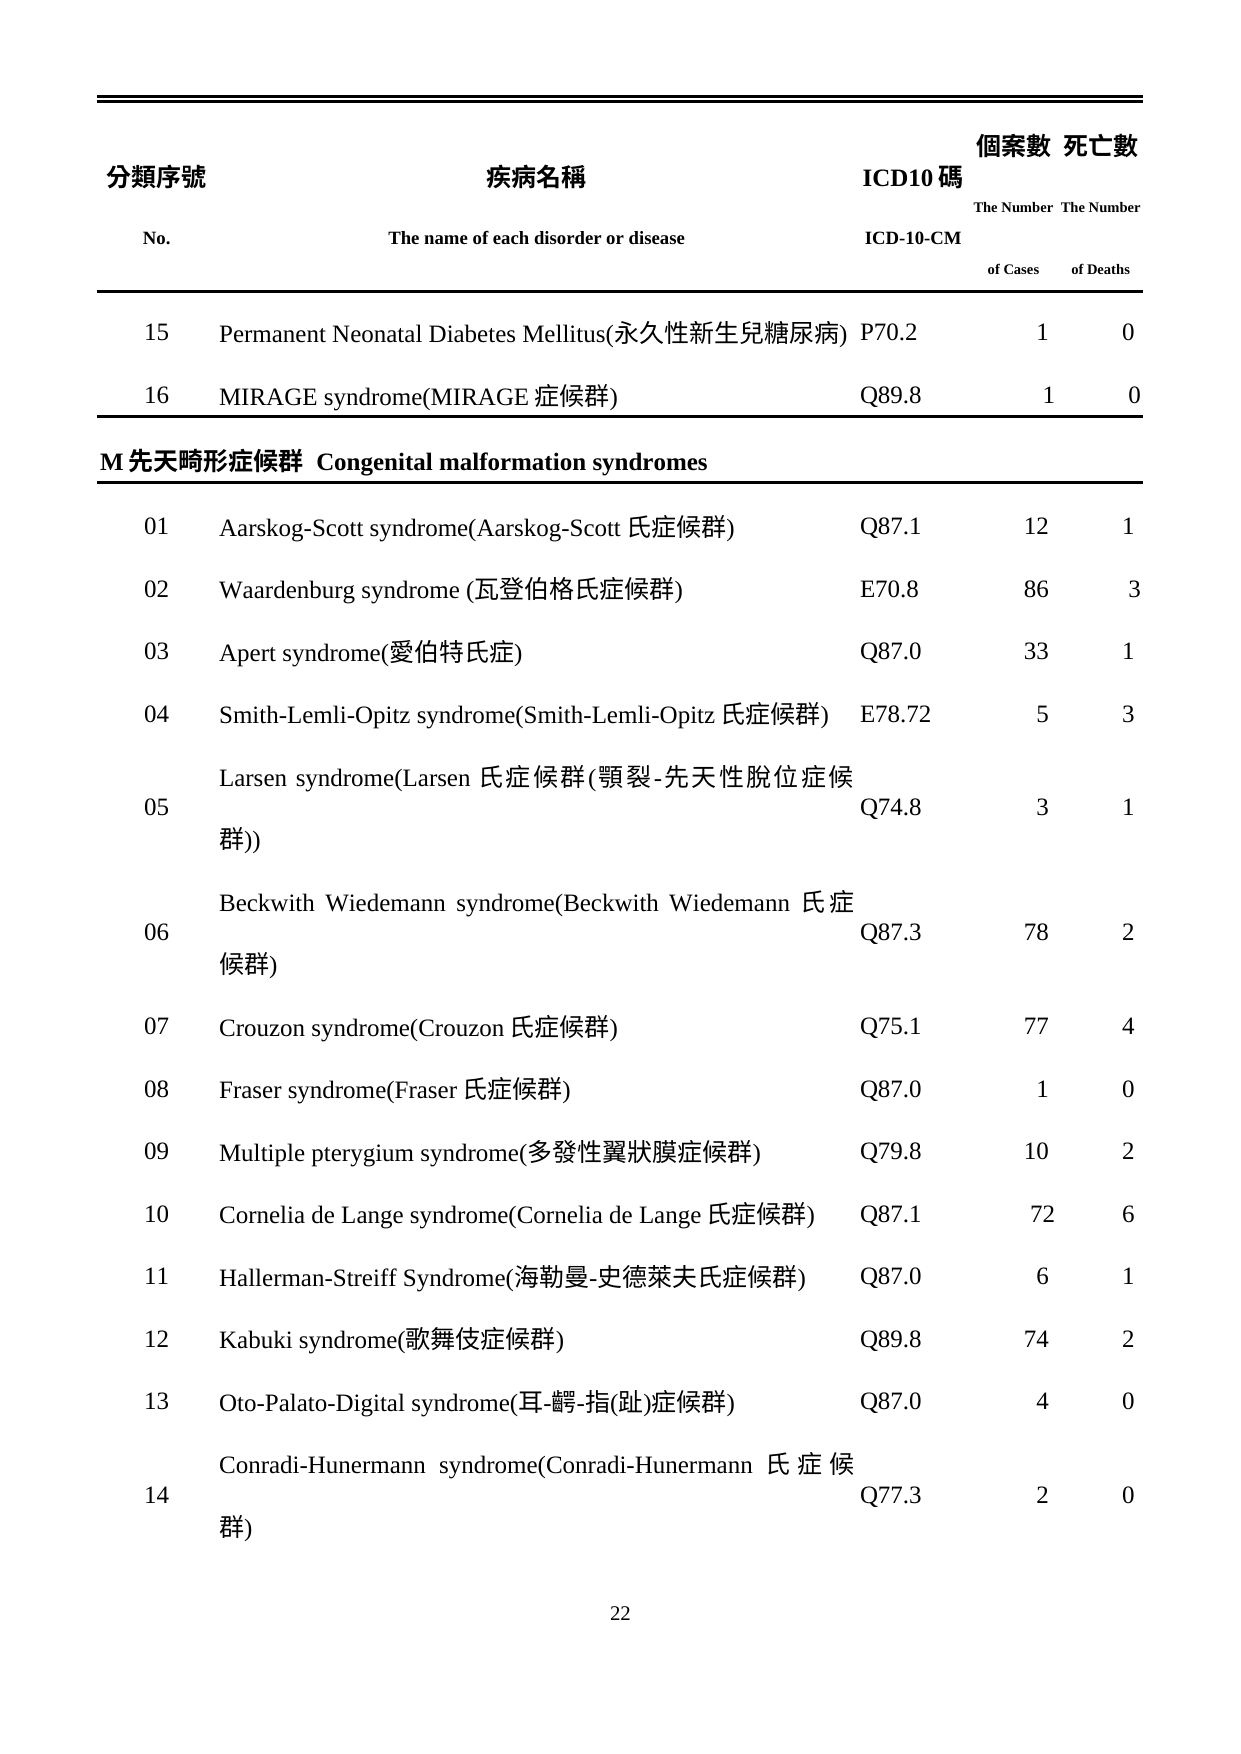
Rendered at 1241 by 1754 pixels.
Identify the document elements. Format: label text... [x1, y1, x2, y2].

table_cell MIRAGE syndrome(MIRAGE症候群) [216, 353, 857, 415]
table_cell 3 [1058, 671, 1143, 734]
table_cell 04 [97, 671, 216, 734]
table_cell 1 [1058, 484, 1143, 546]
table_cell Apert syndrome(愛伯特氏症) [216, 609, 857, 671]
table_cell E70.8 [857, 546, 969, 609]
table_cell 72 [969, 1171, 1057, 1234]
table_cell 09 [97, 1109, 216, 1171]
table_cell Fraser syndrome(Fraser氏症候群) [216, 1046, 857, 1109]
table_cell 1 [1058, 734, 1143, 859]
table_cell 11 [97, 1234, 216, 1296]
table_cell Permanent Neonatal Diabetes Mellitus(永久性新生兒糖尿病) [216, 293, 857, 353]
table_cell Q87.3 [857, 859, 969, 984]
table_cell 13 [97, 1359, 216, 1421]
table_cell Q79.8 [857, 1109, 969, 1171]
table_cell Cornelia de Lange syndrome(Cornelia de Lange氏症候群) [216, 1171, 857, 1234]
table_cell 0 [1058, 293, 1143, 353]
table_cell 1 [969, 353, 1057, 415]
table_cell 1 [969, 293, 1057, 353]
table_cell Oto-Palato-Digital syndrome(耳-齶-指(趾)症候群) [216, 1359, 857, 1421]
table_cell 3 [969, 734, 1057, 859]
table_cell 06 [97, 859, 216, 984]
table_header ICD10碼 ICD-10-CM [857, 103, 969, 290]
table_cell Q74.8 [857, 734, 969, 859]
table_cell 2 [969, 1421, 1057, 1546]
table_header 分類序號 No. [97, 103, 216, 290]
table_cell 10 [969, 1109, 1057, 1171]
table_cell 74 [969, 1296, 1057, 1359]
table_cell 0 [1058, 353, 1143, 415]
table_cell 86 [969, 546, 1057, 609]
table_cell 33 [969, 609, 1057, 671]
table_cell 77 [969, 984, 1057, 1046]
table_cell Larsen syndrome(Larsen氏症候群(顎裂-先天性脫位症候群)) [216, 734, 857, 859]
table_cell 1 [969, 1046, 1057, 1109]
table_cell Q77.3 [857, 1421, 969, 1546]
table_cell Multiple pterygium syndrome(多發性翼狀膜症候群) [216, 1109, 857, 1171]
table_cell Q87.0 [857, 609, 969, 671]
table_cell 1 [1058, 1234, 1143, 1296]
table_cell 15 [97, 293, 216, 353]
table_cell Q87.0 [857, 1359, 969, 1421]
table_cell 08 [97, 1046, 216, 1109]
table_cell 2 [1058, 859, 1143, 984]
table_cell 07 [97, 984, 216, 1046]
table_cell M先天畸形症候群 Congenital malformation syndromes [97, 418, 1143, 481]
table_cell 2 [1058, 1296, 1143, 1359]
table_cell Aarskog-Scott syndrome(Aarskog-Scott氏症候群) [216, 484, 857, 546]
table_cell 14 [97, 1421, 216, 1546]
table_cell 4 [969, 1359, 1057, 1421]
table_cell Beckwith Wiedemann syndrome(Beckwith Wiedemann氏症候群) [216, 859, 857, 984]
table_cell Q89.8 [857, 353, 969, 415]
table_cell P70.2 [857, 293, 969, 353]
table_cell Kabuki syndrome(歌舞伎症候群) [216, 1296, 857, 1359]
table_cell 10 [97, 1171, 216, 1234]
table_cell 12 [969, 484, 1057, 546]
table_cell 6 [1058, 1171, 1143, 1234]
table_header 疾病名稱 The name of each disorder or disease [216, 103, 857, 290]
table_cell 3 [1058, 546, 1143, 609]
table_cell Q87.1 [857, 1171, 969, 1234]
table_cell 12 [97, 1296, 216, 1359]
table_cell Q87.0 [857, 1046, 969, 1109]
table_cell 03 [97, 609, 216, 671]
table_cell 0 [1058, 1046, 1143, 1109]
table_cell 6 [969, 1234, 1057, 1296]
table_cell Q89.8 [857, 1296, 969, 1359]
table_cell 01 [97, 484, 216, 546]
table_cell 0 [1058, 1359, 1143, 1421]
table_cell 0 [1058, 1421, 1143, 1546]
table_cell 05 [97, 734, 216, 859]
table_cell 78 [969, 859, 1057, 984]
table_cell 1 [1058, 609, 1143, 671]
table_cell 02 [97, 546, 216, 609]
table_cell Waardenburg syndrome (瓦登伯格氏症候群) [216, 546, 857, 609]
table_cell Smith-Lemli-Opitz syndrome(Smith-Lemli-Opitz氏症候群) [216, 671, 857, 734]
table_cell Conradi-Hunermann syndrome(Conradi-Hunermann氏症候群) [216, 1421, 857, 1546]
table_cell E78.72 [857, 671, 969, 734]
table_header 個案數 The Number of Cases [969, 103, 1057, 290]
table_cell Q87.0 [857, 1234, 969, 1296]
table_cell 4 [1058, 984, 1143, 1046]
table_cell 5 [969, 671, 1057, 734]
table_cell 2 [1058, 1109, 1143, 1171]
table_cell 16 [97, 353, 216, 415]
table_cell Hallerman-Streiff Syndrome(海勒曼-史德萊夫氏症候群) [216, 1234, 857, 1296]
table_cell Crouzon syndrome(Crouzon氏症候群) [216, 984, 857, 1046]
table_header 死亡數 The Number of Deaths [1058, 103, 1143, 290]
table_cell Q75.1 [857, 984, 969, 1046]
table_cell Q87.1 [857, 484, 969, 546]
